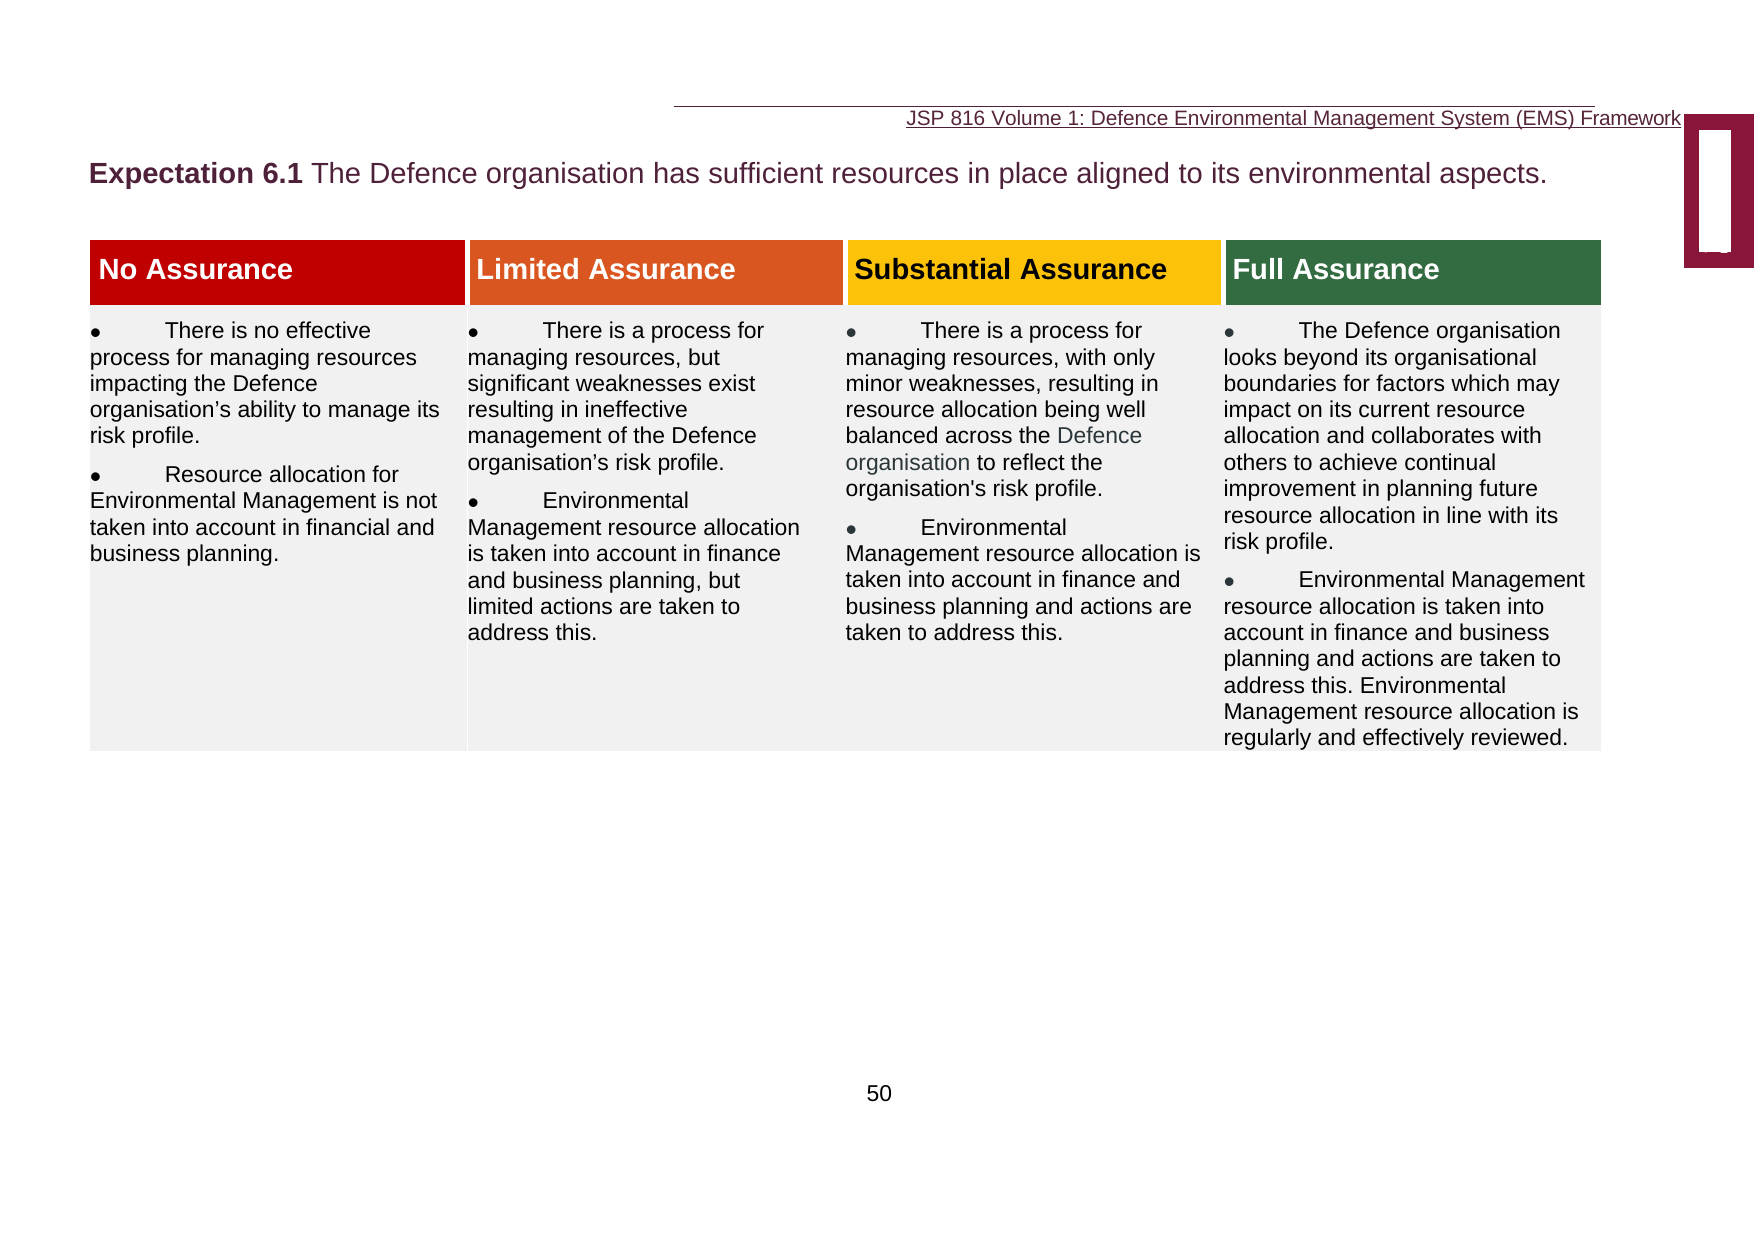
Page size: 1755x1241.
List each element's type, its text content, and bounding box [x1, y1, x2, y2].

table_header Full Assurance [1226, 240, 1601, 305]
table_cell There is no effective process for managing resources impacting the Defence organisation’s ability to manage its risk profile. Resource allocation for Environmental Management is not taken into account in financial and business planning. [90, 305, 467, 751]
table_header Limited Assurance [470, 240, 843, 305]
text Element 6 [1701, 131, 1731, 252]
table_header Substantial Assurance [848, 240, 1221, 305]
table_header No Assurance [90, 240, 465, 305]
table_cell The Defence organisation looks beyond its organisational boundaries for factors which may impact on its current resource allocation and collaborates with others to achieve continual improvement in planning future resource allocation in line with its risk profile. Environmental Management resource allocation is taken into account in finance and business planning and actions are taken to address this. Environmental Management resource allocation is regularly and effectively reviewed. [1223, 305, 1601, 751]
text Expectation 6.1 The Defence organisation has sufficient resources in place aligned to its environmental aspects. [89, 157, 1681, 190]
table_cell There is a process for managing resources, but significant weaknesses exist resulting in ineffective management of the Defence organisation’s risk profile. Environmental Management resource allocation is taken into account in finance and business planning, but limited actions are taken to address this. [468, 305, 845, 751]
table_cell There is a process for managing resources, with only minor weaknesses, resulting in resource allocation being well balanced across the Defence organisation to reflect the organisation's risk profile. Environmental Management resource allocation is taken into account in finance and business planning and actions are taken to address this. [845, 305, 1223, 751]
